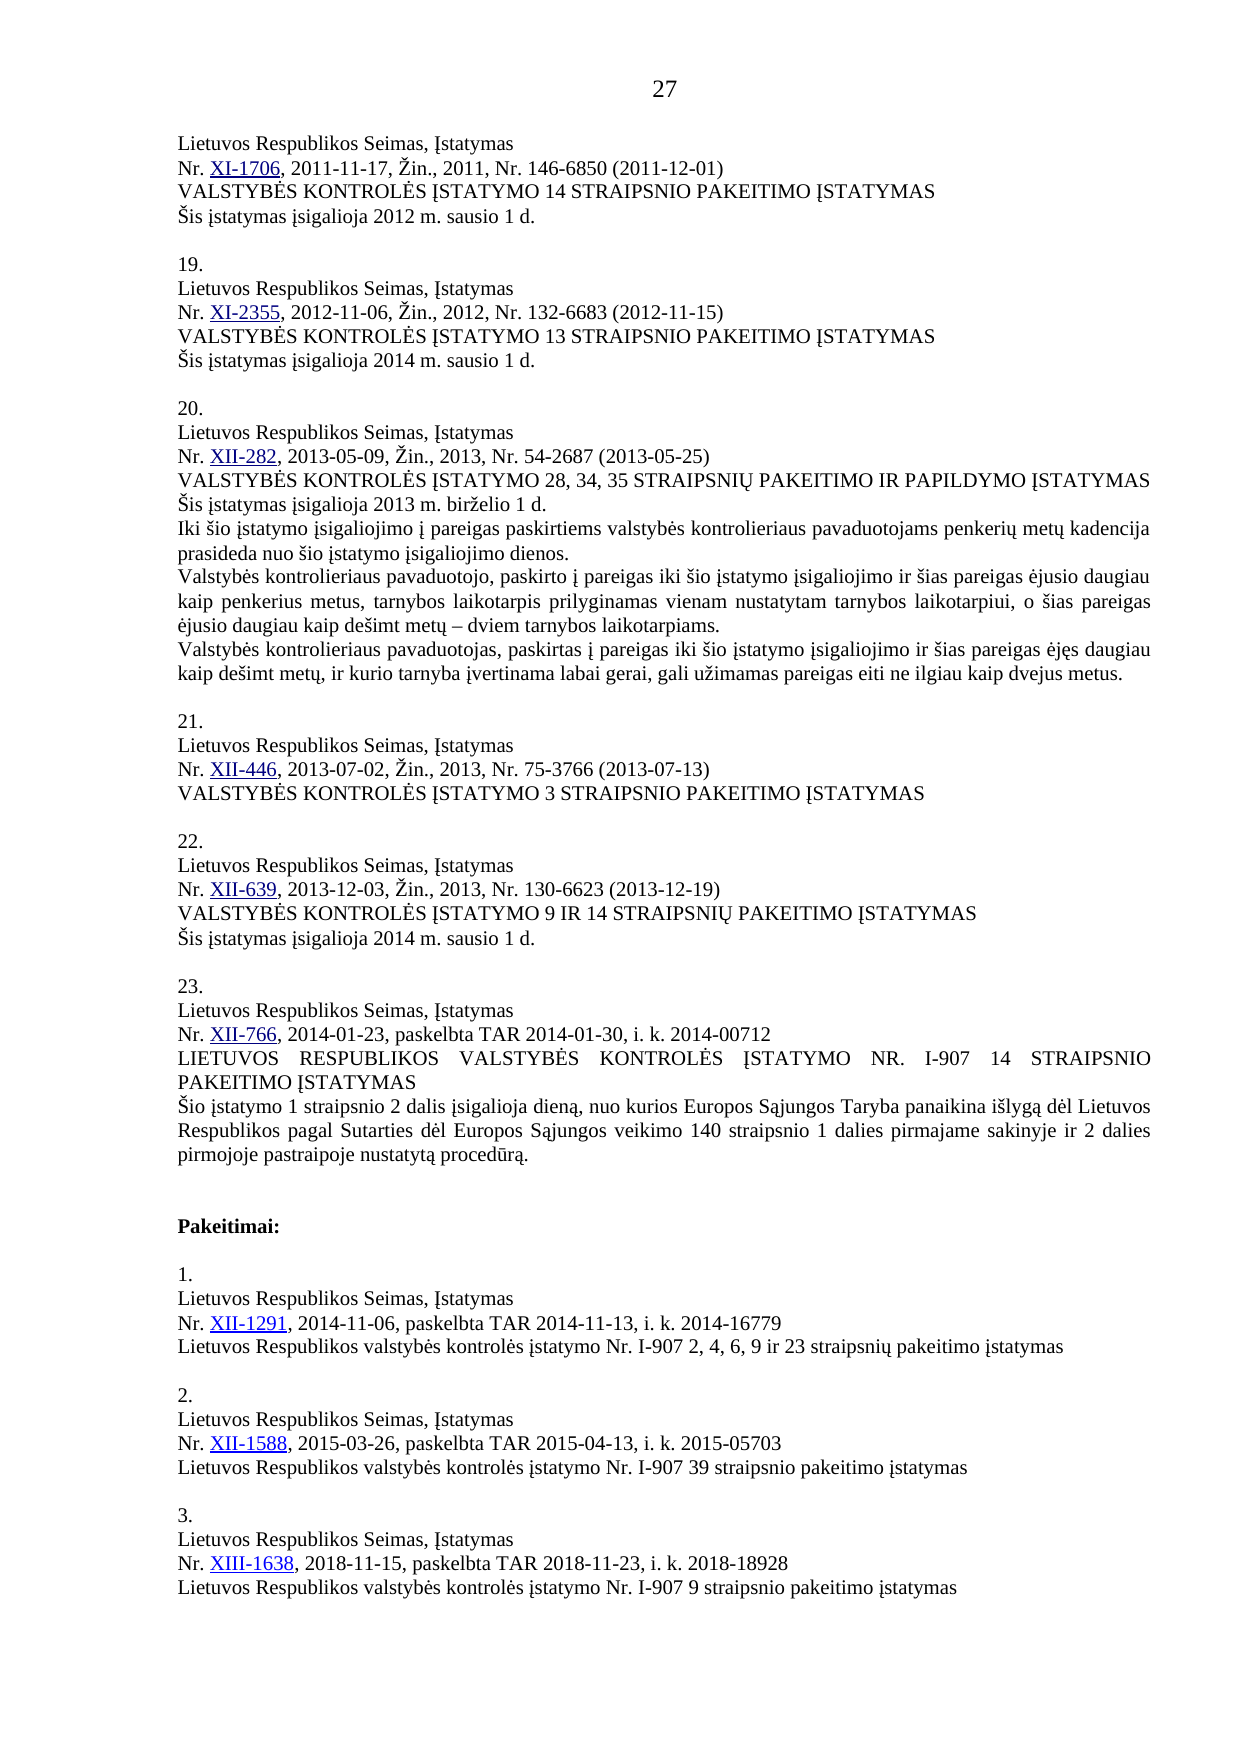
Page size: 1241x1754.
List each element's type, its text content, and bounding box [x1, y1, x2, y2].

text Lietuvos Respublikos Seimas, Įstatymas [177, 276, 1152, 300]
text Valstybės kontrolieriaus pavaduotojo, paskirto į pareigas iki šio įstatymo įsigaliojimo ir šias pareigas ėjusio daugiau kaip penkerius metus, tarnybos laikotarpis prilyginamas vienam nustatytam tarnybos laikotarpiui, o šias pareigas ėjusio daugiau kaip dešimt metų – dviem tarnybos laikotarpiams. [177, 564, 1152, 637]
text Nr. XII-639, 2013-12-03, Žin., 2013, Nr. 130-6623 (2013-12-19) [177, 877, 1152, 901]
text LIETUVOS RESPUBLIKOS VALSTYBĖS KONTROLĖS ĮSTATYMO NR. I-907 14 STRAIPSNIO PAKEITIMO ĮSTATYMAS [177, 1046, 1152, 1094]
text Lietuvos Respublikos Seimas, Įstatymas [177, 853, 1152, 877]
text Nr. XII-446, 2013-07-02, Žin., 2013, Nr. 75-3766 (2013-07-13) [177, 757, 1152, 781]
text Lietuvos Respublikos Seimas, Įstatymas [177, 1286, 1152, 1310]
text Lietuvos Respublikos Seimas, Įstatymas [177, 131, 1152, 155]
text Šis įstatymas įsigalioja 2014 m. sausio 1 d. [177, 348, 1152, 372]
text Šis įstatymas įsigalioja 2012 m. sausio 1 d. [177, 203, 1152, 228]
text VALSTYBĖS KONTROLĖS ĮSTATYMO 9 IR 14 STRAIPSNIŲ PAKEITIMO ĮSTATYMAS [177, 901, 1152, 925]
text Šio įstatymo 1 straipsnio 2 dalis įsigalioja dieną, nuo kurios Europos Sąjungos Taryba panaikina išlygą dėl Lietuvos Respublikos pagal Sutarties dėl Europos Sąjungos veikimo 140 straipsnio 1 dalies pirmajame sakinyje ir 2 dalies pirmojoje pastraipoje nustatytą procedūrą. [177, 1094, 1152, 1166]
text Lietuvos Respublikos Seimas, Įstatymas [177, 733, 1152, 757]
text Lietuvos Respublikos Seimas, Įstatymas [177, 420, 1152, 444]
text Šis įstatymas įsigalioja 2014 m. sausio 1 d. [177, 925, 1152, 949]
text Pakeitimai: [177, 1214, 1152, 1238]
text 21. [177, 709, 1152, 733]
text Nr. XII-282, 2013-05-09, Žin., 2013, Nr. 54-2687 (2013-05-25) [177, 444, 1152, 468]
text 3. [177, 1503, 1152, 1527]
text VALSTYBĖS KONTROLĖS ĮSTATYMO 28, 34, 35 STRAIPSNIŲ PAKEITIMO IR PAPILDYMO ĮSTATYMAS [177, 468, 1152, 492]
text Lietuvos Respublikos Seimas, Įstatymas [177, 1527, 1152, 1551]
text Nr. XII-766, 2014-01-23, paskelbta TAR 2014-01-30, i. k. 2014-00712 [177, 1022, 1152, 1046]
text Nr. XI-1706, 2011-11-17, Žin., 2011, Nr. 146-6850 (2011-12-01) [177, 155, 1152, 179]
text Nr. XII-1291, 2014-11-06, paskelbta TAR 2014-11-13, i. k. 2014-16779 [177, 1310, 1152, 1334]
text Valstybės kontrolieriaus pavaduotojas, paskirtas į pareigas iki šio įstatymo įsigaliojimo ir šias pareigas ėjęs daugiau kaip dešimt metų, ir kurio tarnyba įvertinama labai gerai, gali užimamas pareigas eiti ne ilgiau kaip dvejus metus. [177, 637, 1152, 685]
text 1. [177, 1262, 1152, 1286]
text Šis įstatymas įsigalioja 2013 m. birželio 1 d. [177, 492, 1152, 516]
text 23. [177, 973, 1152, 998]
text VALSTYBĖS KONTROLĖS ĮSTATYMO 14 STRAIPSNIO PAKEITIMO ĮSTATYMAS [177, 179, 1152, 203]
text 22. [177, 829, 1152, 853]
text Lietuvos Respublikos valstybės kontrolės įstatymo Nr. I-907 39 straipsnio pakeitimo įstatymas [177, 1455, 1152, 1479]
text Lietuvos Respublikos valstybės kontrolės įstatymo Nr. I-907 2, 4, 6, 9 ir 23 straipsnių pakeitimo įstatymas [177, 1334, 1152, 1358]
text Nr. XI-2355, 2012-11-06, Žin., 2012, Nr. 132-6683 (2012-11-15) [177, 300, 1152, 324]
text 2. [177, 1383, 1152, 1407]
text Lietuvos Respublikos Seimas, Įstatymas [177, 998, 1152, 1022]
text VALSTYBĖS KONTROLĖS ĮSTATYMO 3 STRAIPSNIO PAKEITIMO ĮSTATYMAS [177, 781, 1152, 805]
text Lietuvos Respublikos Seimas, Įstatymas [177, 1407, 1152, 1431]
text Lietuvos Respublikos valstybės kontrolės įstatymo Nr. I-907 9 straipsnio pakeitimo įstatymas [177, 1575, 1152, 1599]
text 19. [177, 252, 1152, 276]
text Nr. XIII-1638, 2018-11-15, paskelbta TAR 2018-11-23, i. k. 2018-18928 [177, 1551, 1152, 1575]
text 20. [177, 396, 1152, 420]
text VALSTYBĖS KONTROLĖS ĮSTATYMO 13 STRAIPSNIO PAKEITIMO ĮSTATYMAS [177, 324, 1152, 348]
text Nr. XII-1588, 2015-03-26, paskelbta TAR 2015-04-13, i. k. 2015-05703 [177, 1431, 1152, 1455]
text Iki šio įstatymo įsigaliojimo į pareigas paskirtiems valstybės kontrolieriaus pavaduotojams penkerių metų kadencija prasideda nuo šio įstatymo įsigaliojimo dienos. [177, 516, 1152, 564]
